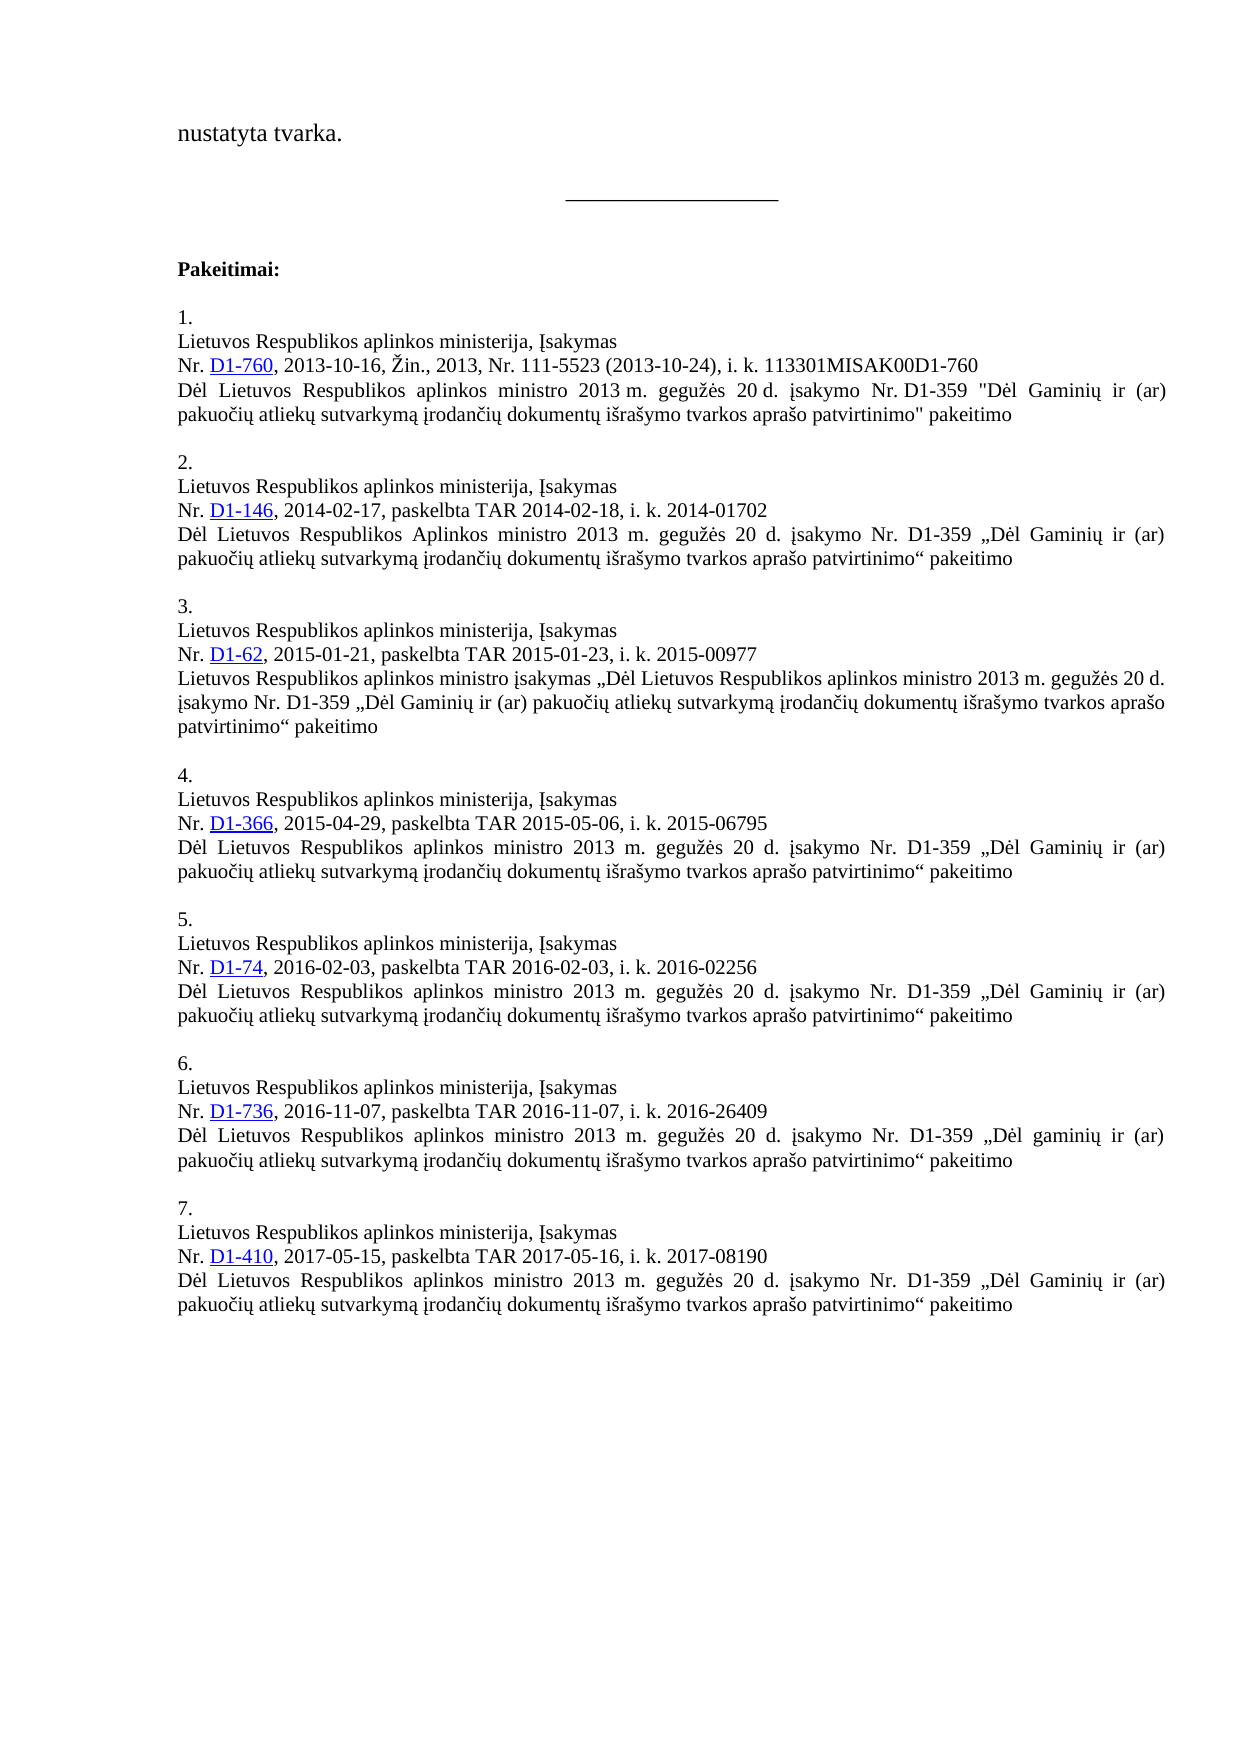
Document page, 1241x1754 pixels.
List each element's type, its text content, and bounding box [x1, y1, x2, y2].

text nustatyta tvarka. [177, 118, 1166, 147]
text Dėl Lietuvos Respublikos aplinkos ministro 2013 m. gegužės 20 d. įsakymo Nr. D1-359 „Dėl gaminių ir (ar) pakuočių atliekų sutvarkymą įrodančių dokumentų išrašymo tvarkos aprašo patvirtinimo“ pakeitimo [177, 1123, 1166, 1172]
text 2. [177, 450, 1166, 474]
text 7. [177, 1196, 1166, 1220]
text Lietuvos Respublikos aplinkos ministerija, Įsakymas [177, 1075, 1166, 1099]
text Lietuvos Respublikos aplinkos ministerija, Įsakymas [177, 618, 1166, 642]
text Nr. D1-760, 2013-10-16, Žin., 2013, Nr. 111-5523 (2013-10-24), i. k. 113301MISAK00D1-760 [177, 353, 1166, 377]
text 6. [177, 1051, 1166, 1075]
text 4. [177, 762, 1166, 787]
text Lietuvos Respublikos aplinkos ministerija, Įsakymas [177, 1220, 1166, 1244]
text Nr. D1-366, 2015-04-29, paskelbta TAR 2015-05-06, i. k. 2015-06795 [177, 811, 1166, 835]
text Dėl Lietuvos Respublikos aplinkos ministro 2013 m. gegužės 20 d. įsakymo Nr. D1-359 „Dėl Gaminių ir (ar) pakuočių atliekų sutvarkymą įrodančių dokumentų išrašymo tvarkos aprašo patvirtinimo“ pakeitimo [177, 1268, 1166, 1316]
text Dėl Lietuvos Respublikos Aplinkos ministro 2013 m. gegužės 20 d. įsakymo Nr. D1-359 „Dėl Gaminių ir (ar) pakuočių atliekų sutvarkymą įrodančių dokumentų išrašymo tvarkos aprašo patvirtinimo“ pakeitimo [177, 522, 1166, 570]
text Nr. D1-74, 2016-02-03, paskelbta TAR 2016-02-03, i. k. 2016-02256 [177, 955, 1166, 979]
text Lietuvos Respublikos aplinkos ministerija, Įsakymas [177, 931, 1166, 955]
text Lietuvos Respublikos aplinkos ministerija, Įsakymas [177, 329, 1166, 353]
text Nr. D1-146, 2014-02-17, paskelbta TAR 2014-02-18, i. k. 2014-01702 [177, 498, 1166, 522]
text 5. [177, 907, 1166, 931]
text Nr. D1-736, 2016-11-07, paskelbta TAR 2016-11-07, i. k. 2016-26409 [177, 1099, 1166, 1123]
text Dėl Lietuvos Respublikos aplinkos ministro 2013 m. gegužės 20 d. įsakymo Nr. D1-359 "Dėl Gaminių ir (ar) pakuočių atliekų sutvarkymą įrodančių dokumentų išrašymo tvarkos aprašo patvirtinimo" pakeitimo [177, 377, 1166, 426]
text Lietuvos Respublikos aplinkos ministerija, Įsakymas [177, 787, 1166, 811]
text Nr. D1-410, 2017-05-15, paskelbta TAR 2017-05-16, i. k. 2017-08190 [177, 1244, 1166, 1268]
text Nr. D1-62, 2015-01-21, paskelbta TAR 2015-01-23, i. k. 2015-00977 [177, 642, 1166, 666]
text Dėl Lietuvos Respublikos aplinkos ministro 2013 m. gegužės 20 d. įsakymo Nr. D1-359 „Dėl Gaminių ir (ar) pakuočių atliekų sutvarkymą įrodančių dokumentų išrašymo tvarkos aprašo patvirtinimo“ pakeitimo [177, 835, 1166, 883]
text 3. [177, 594, 1166, 618]
text _________________ [177, 176, 1166, 204]
text Lietuvos Respublikos aplinkos ministerija, Įsakymas [177, 474, 1166, 498]
text Dėl Lietuvos Respublikos aplinkos ministro 2013 m. gegužės 20 d. įsakymo Nr. D1-359 „Dėl Gaminių ir (ar) pakuočių atliekų sutvarkymą įrodančių dokumentų išrašymo tvarkos aprašo patvirtinimo“ pakeitimo [177, 979, 1166, 1027]
text 1. [177, 305, 1166, 329]
text Lietuvos Respublikos aplinkos ministro įsakymas „Dėl Lietuvos Respublikos aplinkos ministro 2013 m. gegužės 20 d. įsakymo Nr. D1-359 „Dėl Gaminių ir (ar) pakuočių atliekų sutvarkymą įrodančių dokumentų išrašymo tvarkos aprašo patvirtinimo“ pakeitimo [177, 666, 1166, 738]
text Pakeitimai: [177, 257, 1166, 281]
